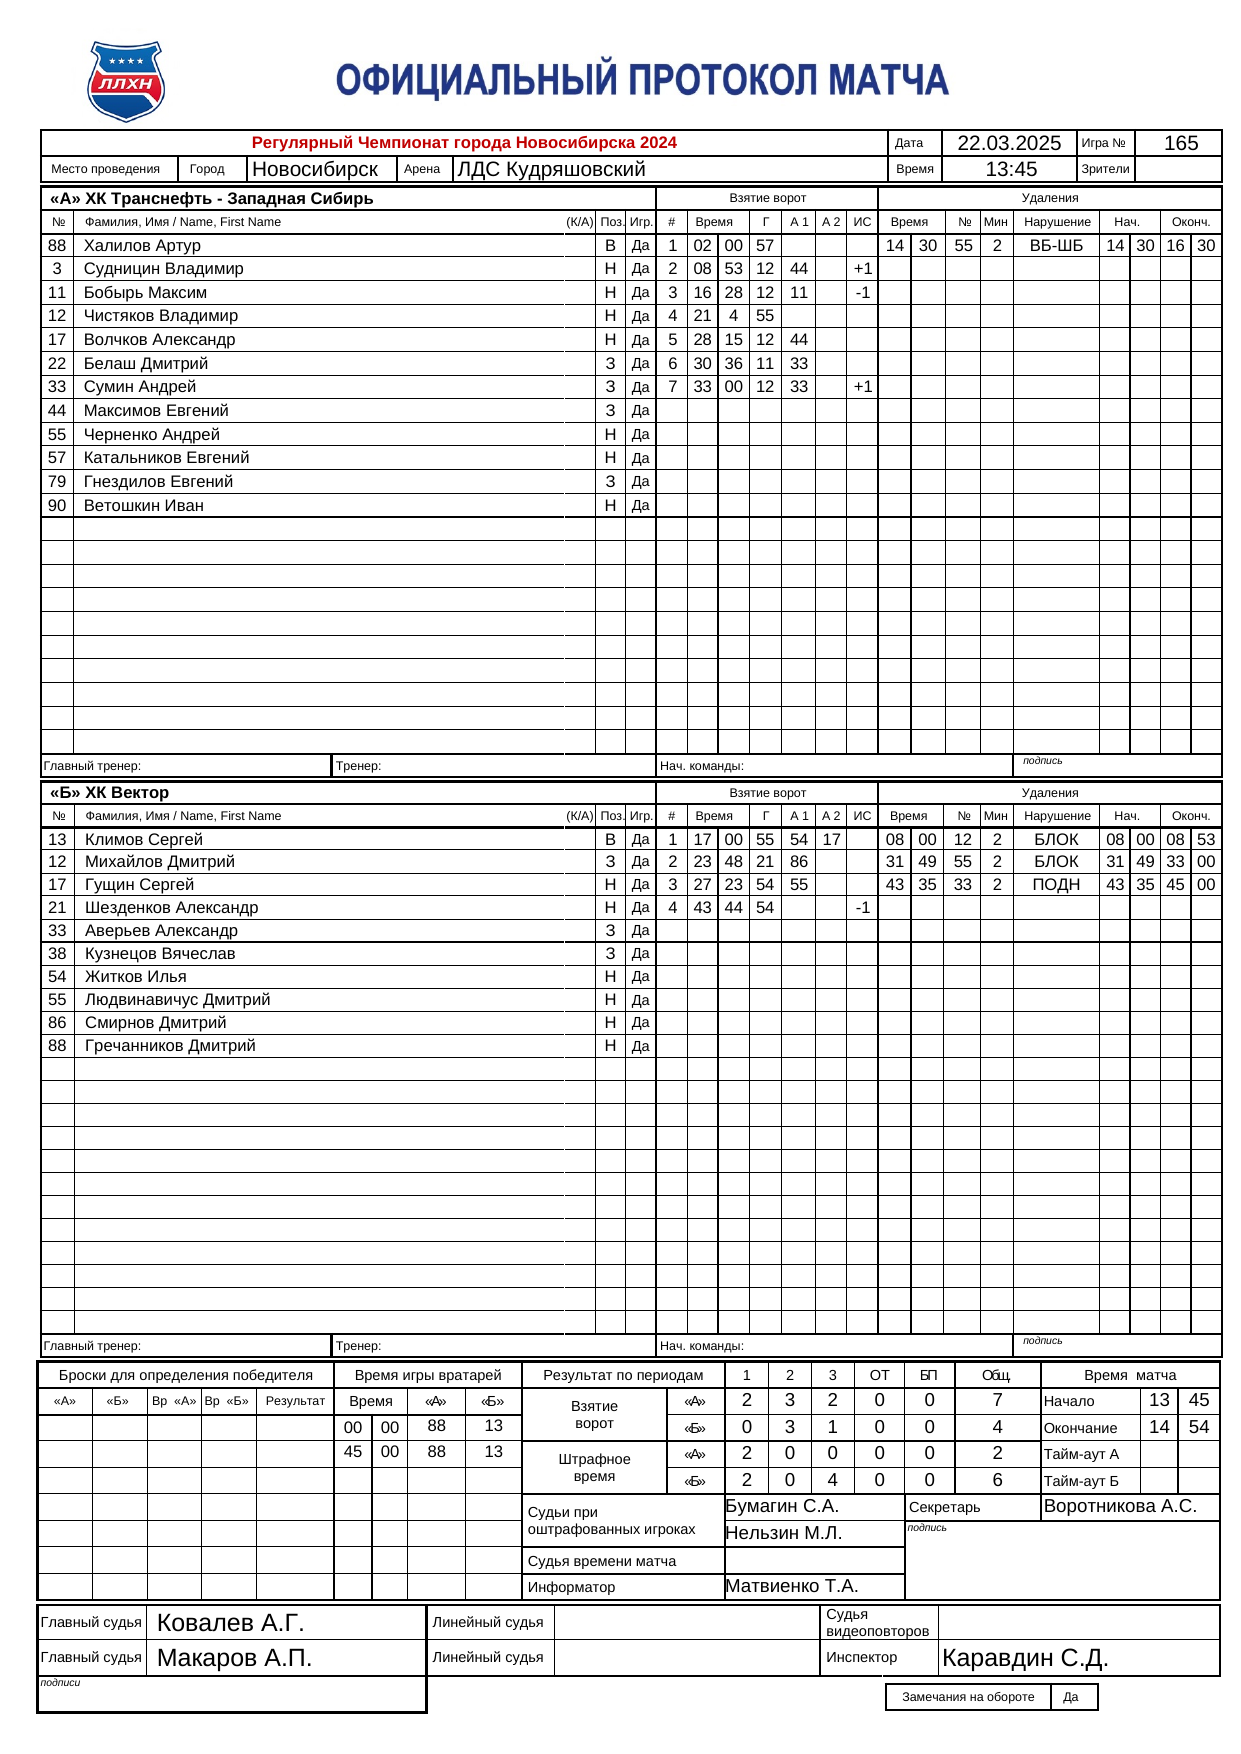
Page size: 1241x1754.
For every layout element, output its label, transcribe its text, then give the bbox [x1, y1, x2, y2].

table_cell [816, 1173, 846, 1195]
table_cell [626, 1219, 655, 1241]
table_cell [1192, 989, 1221, 1011]
table_cell [879, 1173, 910, 1195]
table_cell [1131, 896, 1160, 918]
table_cell [719, 399, 749, 422]
table_cell [202, 1468, 256, 1493]
table_cell [688, 1219, 717, 1241]
table_cell [912, 1081, 943, 1103]
table_cell [1161, 1196, 1190, 1218]
table_cell [847, 1311, 877, 1333]
table_cell [981, 1150, 1013, 1172]
table_cell [946, 352, 980, 374]
table_cell [816, 989, 846, 1011]
table_cell [202, 1574, 256, 1599]
table_cell [816, 588, 846, 611]
table_cell [657, 1265, 687, 1287]
picture [5, 28, 1179, 129]
table_cell [657, 1058, 687, 1079]
table_cell [719, 541, 749, 564]
table_cell [912, 920, 943, 941]
table_cell [1100, 281, 1129, 303]
table_cell [719, 612, 749, 634]
table_cell Гнездилов Евгений [74, 470, 564, 493]
table_cell [626, 1311, 655, 1333]
table_cell Место проведения [42, 157, 177, 181]
table_cell [39, 1468, 92, 1493]
table_cell [596, 1219, 625, 1241]
table_cell +1 [847, 376, 877, 398]
table_cell [1100, 352, 1129, 374]
table_cell [847, 423, 877, 445]
table_cell [750, 707, 781, 729]
table_cell [408, 1494, 465, 1520]
table_cell [1192, 1104, 1221, 1126]
table_cell [879, 730, 910, 753]
table_cell [879, 470, 910, 493]
table_cell [626, 1081, 655, 1103]
table_cell Нач. команды: [657, 1335, 1012, 1356]
table_cell [847, 399, 877, 422]
table_cell Да [626, 829, 655, 849]
table_cell [782, 235, 815, 256]
table_cell 86 [42, 1012, 74, 1033]
table_cell [42, 1311, 74, 1333]
table_cell [466, 1494, 521, 1520]
table_cell [42, 612, 73, 634]
table_cell [1192, 328, 1221, 351]
table_cell [879, 1242, 910, 1264]
table_cell [981, 966, 1013, 987]
table_cell [719, 494, 749, 516]
table_cell Новосибирск [248, 157, 396, 181]
table_cell З [596, 850, 625, 872]
table_cell Нарушение [1014, 805, 1099, 826]
table_cell Да [626, 874, 655, 895]
table_cell [912, 966, 943, 987]
table_cell [719, 565, 749, 587]
table_cell [847, 850, 877, 872]
table_cell [816, 636, 846, 658]
table_cell [1100, 1081, 1129, 1103]
table_cell [1131, 352, 1160, 374]
table_cell 28 [688, 328, 717, 351]
table_cell [782, 966, 815, 987]
table_cell [657, 1012, 687, 1033]
table_cell [879, 494, 910, 516]
table_cell [944, 1081, 980, 1103]
table_cell [657, 659, 687, 682]
table_cell [688, 446, 717, 469]
table_cell 38 [42, 943, 74, 964]
table_cell Время [879, 211, 945, 233]
table_cell [1099, 1682, 1220, 1711]
table_cell Время [335, 1389, 407, 1413]
table_cell ЛДС Кудряшовский [454, 157, 887, 181]
table_cell Нач. [1100, 211, 1160, 233]
table_cell Волчков Александр [74, 328, 564, 351]
table_cell [912, 1150, 943, 1172]
table_cell [565, 943, 595, 964]
table_cell [335, 1521, 371, 1546]
table_cell 2 [956, 1442, 1040, 1467]
table_cell [912, 494, 945, 516]
table_cell [42, 1058, 74, 1079]
table_cell [944, 1196, 980, 1218]
table_cell [1100, 659, 1129, 682]
table_cell [816, 399, 846, 422]
table_cell [1161, 920, 1190, 941]
table_cell А 1 [782, 211, 815, 233]
table_cell [981, 1196, 1013, 1218]
table_cell 15 [719, 328, 749, 351]
table_cell [688, 494, 717, 516]
table_cell [1192, 1081, 1221, 1103]
table_cell [1131, 659, 1160, 682]
table_cell [782, 446, 815, 469]
table_cell [688, 565, 717, 587]
table_cell [565, 612, 595, 634]
table_cell [847, 1035, 877, 1057]
table_cell [1131, 1012, 1160, 1033]
table_cell [946, 565, 980, 587]
table_cell Вр «Б» [202, 1389, 256, 1413]
table_cell [596, 1196, 625, 1218]
table_cell [565, 1173, 595, 1195]
table_cell 4 [657, 896, 687, 918]
table_cell [42, 1173, 74, 1195]
table_cell [373, 1574, 407, 1599]
table_cell [596, 707, 625, 729]
table_cell [257, 1574, 333, 1599]
table_cell [879, 1196, 910, 1218]
table_cell [565, 257, 595, 280]
table_cell [750, 1196, 781, 1218]
table_cell [981, 1104, 1013, 1126]
table_cell [816, 896, 846, 918]
table_cell Аверьев Александр [75, 920, 564, 941]
table_cell [565, 423, 595, 445]
table_cell [42, 707, 73, 729]
table_cell [879, 1219, 910, 1241]
table_cell 88 [42, 1035, 74, 1057]
table_cell Шезденков Александр [75, 896, 564, 918]
table_cell [657, 1242, 687, 1264]
table_cell [750, 470, 781, 493]
table_cell [1100, 446, 1129, 469]
table_cell Да [626, 352, 655, 374]
table_cell [816, 328, 846, 351]
table_cell [946, 707, 980, 729]
table_cell Нач. команды: [657, 755, 1012, 776]
table_cell [657, 1311, 687, 1333]
table_cell [75, 1127, 564, 1149]
table_cell [816, 1219, 846, 1241]
table_cell [719, 1242, 749, 1264]
table_cell [816, 494, 846, 516]
table_cell [1192, 541, 1221, 564]
table_cell [148, 1521, 201, 1546]
table_cell [981, 1311, 1013, 1333]
table_cell [782, 305, 815, 327]
table_cell [39, 1574, 92, 1599]
table_cell [1131, 328, 1160, 351]
table_cell [257, 1441, 333, 1467]
table_cell 48 [719, 850, 749, 872]
table_cell Н [596, 257, 625, 280]
table_cell [42, 1288, 74, 1310]
table_header «А» ХК Транснефть - Западная Сибирь [42, 188, 655, 209]
table_cell +1 [847, 257, 877, 280]
table_cell [408, 1547, 465, 1573]
table_cell [782, 470, 815, 493]
table_cell 3 [769, 1389, 811, 1413]
table_cell [1014, 305, 1099, 327]
table_cell [555, 1640, 819, 1675]
table_cell 14 [1141, 1415, 1177, 1440]
table_cell [42, 541, 73, 564]
table_cell [750, 423, 781, 445]
table_cell [750, 730, 781, 753]
table_cell 4 [956, 1415, 1040, 1440]
table_cell [1192, 966, 1221, 987]
table_cell 12 [42, 850, 74, 872]
table_cell [1131, 1288, 1160, 1310]
table_cell 12 [750, 328, 781, 351]
table_cell Н [596, 494, 625, 516]
table_cell Нач. [1100, 805, 1160, 826]
table_cell [565, 1311, 595, 1333]
table_cell Смирнов Дмитрий [75, 1012, 564, 1033]
table_cell 54 [42, 966, 74, 987]
table_cell ВБ-ШБ [1014, 235, 1099, 256]
table_cell [373, 1547, 407, 1573]
table_header 165 [1136, 131, 1221, 155]
table_cell [74, 659, 564, 682]
table_cell [847, 943, 877, 964]
table_cell [1014, 470, 1099, 493]
table_cell [981, 281, 1013, 303]
table_cell 55 [946, 235, 980, 256]
table_cell Гущин Сергей [75, 874, 564, 895]
table_cell [596, 636, 625, 658]
table_cell 5 [657, 328, 687, 351]
table_cell 0 [855, 1389, 904, 1413]
table_cell [1014, 1081, 1099, 1103]
table_cell [719, 1104, 749, 1126]
table_cell [1014, 588, 1099, 611]
table_cell [782, 1150, 815, 1172]
table_cell [816, 659, 846, 682]
table_cell [596, 1311, 625, 1333]
table_cell [1014, 920, 1099, 941]
table_cell [879, 1127, 910, 1149]
table_cell [1100, 541, 1129, 564]
table_cell [1192, 470, 1221, 493]
table_cell Линейный судья [428, 1640, 554, 1675]
table_header Результат по периодам [523, 1363, 724, 1387]
table_cell [782, 659, 815, 682]
table_cell [1131, 1196, 1160, 1218]
table_cell [657, 612, 687, 634]
table_cell [847, 829, 877, 849]
table_cell [879, 541, 910, 564]
table_cell [944, 920, 980, 941]
table_cell [1100, 1265, 1129, 1287]
table_cell [1192, 1311, 1221, 1333]
table_cell [946, 446, 980, 469]
table_cell [719, 707, 749, 729]
table_cell [688, 730, 717, 753]
table_cell [816, 423, 846, 445]
table_cell [657, 1081, 687, 1103]
table_cell 12 [42, 305, 73, 327]
table_cell [912, 376, 945, 398]
table_cell 4 [812, 1468, 854, 1493]
table_cell 02 [688, 235, 717, 256]
table_cell Житков Илья [75, 966, 564, 987]
table_cell [816, 446, 846, 469]
table_cell [148, 1494, 201, 1520]
table_cell [1161, 896, 1190, 918]
table_cell [1014, 659, 1099, 682]
table_cell 33 [42, 376, 73, 398]
table_cell [75, 1311, 564, 1333]
table_cell [946, 328, 980, 351]
table_cell [1192, 943, 1221, 964]
table_cell [1131, 446, 1160, 469]
table_cell [944, 943, 980, 964]
table_cell [719, 1012, 749, 1033]
table_cell [1192, 257, 1221, 280]
table_cell [719, 636, 749, 658]
table_cell 88 [408, 1441, 465, 1467]
table_cell [847, 1081, 877, 1103]
table_cell [1161, 1242, 1190, 1264]
table_cell [782, 896, 815, 918]
table_cell [719, 683, 749, 706]
table_cell Людвинавичус Дмитрий [75, 989, 564, 1011]
table_cell Н [596, 423, 625, 445]
table_cell Г [750, 211, 781, 233]
table_cell 33 [782, 352, 815, 374]
table_cell [1100, 328, 1129, 351]
table_cell 13:45 [943, 157, 1076, 181]
table_cell [750, 659, 781, 682]
table_cell [565, 376, 595, 398]
table_cell [596, 1242, 625, 1264]
table_cell [335, 1574, 371, 1599]
table_cell [1192, 352, 1221, 374]
table_cell [1161, 1219, 1190, 1241]
table_cell [912, 989, 943, 1011]
table_cell [1131, 1173, 1160, 1195]
table_cell [879, 446, 910, 469]
table_cell [750, 989, 781, 1011]
table_cell Да [626, 943, 655, 964]
table_cell [750, 1104, 781, 1126]
table_cell [879, 281, 910, 303]
table_cell [816, 235, 846, 256]
table_cell 35 [912, 874, 943, 895]
table_cell 2 [726, 1389, 768, 1413]
table_cell Тренер: [333, 1335, 655, 1356]
table_cell 0 [726, 1415, 768, 1440]
table_cell [148, 1547, 201, 1573]
table_cell [1131, 707, 1160, 729]
table_cell [257, 1494, 333, 1520]
table_cell [1100, 1196, 1129, 1218]
table_cell [1161, 518, 1190, 540]
table_cell [565, 896, 595, 918]
table_cell [879, 683, 910, 706]
table_cell [75, 1288, 564, 1310]
table_cell [944, 1058, 980, 1079]
table_cell [1161, 305, 1190, 327]
table_cell [944, 1242, 980, 1264]
table_cell ПОДН [1014, 874, 1099, 895]
table_cell [719, 1081, 749, 1103]
table_cell [657, 494, 687, 516]
table_cell [847, 1242, 877, 1264]
table_cell [816, 1081, 846, 1103]
table_cell [981, 943, 1013, 964]
table_cell [1131, 943, 1160, 964]
table_cell [257, 1547, 333, 1573]
table_cell [847, 1265, 877, 1287]
table_cell Да [626, 494, 655, 516]
table_cell Ветошкин Иван [74, 494, 564, 516]
table_cell [847, 305, 877, 327]
table_cell [657, 470, 687, 493]
table_cell [657, 1127, 687, 1149]
table_cell 79 [42, 470, 73, 493]
table_cell [657, 423, 687, 445]
table_cell [657, 1219, 687, 1241]
table_cell [816, 1127, 846, 1149]
table_cell [981, 1219, 1013, 1241]
table_cell [1161, 612, 1190, 634]
table_cell [782, 565, 815, 587]
table_cell Арена [398, 157, 452, 181]
table_cell [912, 565, 945, 587]
table_cell [1131, 1081, 1160, 1103]
table_cell [946, 659, 980, 682]
table_cell 6 [657, 352, 687, 374]
table_cell [565, 1104, 595, 1126]
table_cell 17 [816, 829, 846, 849]
table_cell Да [626, 423, 655, 445]
table_cell [75, 1150, 564, 1172]
table_cell [719, 1173, 749, 1195]
table_cell [565, 707, 595, 729]
table_header БП [905, 1363, 954, 1387]
table_cell [847, 1219, 877, 1241]
table_cell [1014, 730, 1099, 753]
table_cell [944, 1150, 980, 1172]
table_cell [565, 1242, 595, 1264]
table_cell [1131, 281, 1160, 303]
table_cell 13 [466, 1441, 521, 1467]
table_cell [1131, 1242, 1160, 1264]
table_cell [1131, 1150, 1160, 1172]
table_cell 08 [1100, 829, 1129, 849]
table_cell Зрители [1078, 157, 1134, 181]
table_cell [42, 1242, 74, 1264]
table_cell [782, 1173, 815, 1195]
table_cell [596, 541, 625, 564]
table_cell [981, 683, 1013, 706]
table_cell [688, 1242, 717, 1264]
table_cell [981, 518, 1013, 540]
table_cell [626, 1265, 655, 1287]
table_cell [565, 1288, 595, 1310]
table_cell [816, 305, 846, 327]
table_cell «Б» [668, 1468, 724, 1493]
table_cell 11 [750, 352, 781, 374]
table_cell [626, 1242, 655, 1264]
table_cell Взятие ворот [523, 1389, 666, 1440]
table_cell [1192, 1219, 1221, 1241]
table_cell 6 [956, 1468, 1040, 1493]
table_cell [719, 730, 749, 753]
table_cell 14 [879, 235, 910, 256]
table_cell [816, 920, 846, 941]
table_cell [148, 1468, 201, 1493]
table_cell Да [626, 376, 655, 398]
table_cell [981, 446, 1013, 469]
table_cell 23 [688, 850, 717, 872]
table_cell [847, 612, 877, 634]
table_cell [596, 1127, 625, 1149]
table_cell [1014, 352, 1099, 374]
table_cell [626, 612, 655, 634]
table_cell [1131, 1035, 1160, 1057]
table_cell [335, 1494, 371, 1520]
table_cell [565, 1219, 595, 1241]
table_cell [688, 423, 717, 445]
table_header Игра № [1078, 131, 1134, 155]
table_cell Да [626, 305, 655, 327]
table_cell [626, 659, 655, 682]
table_cell [93, 1441, 147, 1467]
table_cell [981, 1081, 1013, 1103]
table_cell [626, 730, 655, 753]
table_cell [75, 1081, 564, 1103]
table_cell [1014, 943, 1099, 964]
table_cell [912, 730, 945, 753]
table_cell [981, 257, 1013, 280]
table_cell [93, 1574, 147, 1599]
table_cell [912, 1196, 943, 1218]
table_cell [912, 518, 945, 540]
table_cell [555, 1606, 819, 1639]
table_cell [1131, 1104, 1160, 1126]
table_cell 3 [769, 1415, 811, 1440]
table_cell [816, 1012, 846, 1033]
table_cell [565, 1081, 595, 1103]
table_cell 88 [42, 235, 73, 256]
table_cell [688, 943, 717, 964]
table_cell [565, 235, 595, 256]
table_cell [626, 565, 655, 587]
table_cell 35 [1131, 874, 1160, 895]
table_cell [782, 423, 815, 445]
table_cell [879, 1081, 910, 1103]
table_cell [1131, 399, 1160, 422]
table_cell [1014, 989, 1099, 1011]
table_cell Черненко Андрей [74, 423, 564, 445]
table_cell [565, 328, 595, 351]
table_cell Гречанников Дмитрий [75, 1035, 564, 1057]
table_cell [719, 1311, 749, 1333]
table_cell [912, 257, 945, 280]
table_cell [750, 1265, 781, 1287]
table_cell [750, 1150, 781, 1172]
table_cell [1131, 305, 1160, 327]
table_cell (К/А) [565, 805, 595, 826]
table_header 1 [726, 1363, 768, 1387]
table_cell № [42, 805, 74, 826]
table_header Время матча [1042, 1363, 1219, 1387]
table_cell [1100, 565, 1129, 587]
table_cell 00 [1192, 850, 1221, 872]
table_cell [565, 659, 595, 682]
table_cell 0 [769, 1468, 811, 1493]
table_cell [148, 1416, 201, 1440]
table_cell [1161, 281, 1190, 303]
table_cell [782, 1242, 815, 1264]
table_cell [879, 1012, 910, 1033]
table_cell Г [750, 805, 781, 826]
table_cell 08 [688, 257, 717, 280]
table_cell [946, 612, 980, 634]
table_cell [1192, 1127, 1221, 1149]
table_cell [750, 966, 781, 987]
table_cell [688, 1035, 717, 1057]
table_cell [1192, 376, 1221, 398]
table_cell № [944, 805, 980, 826]
table_cell [879, 896, 910, 918]
table_cell 27 [688, 874, 717, 895]
table_cell [981, 541, 1013, 564]
table_cell [944, 896, 980, 918]
table_cell Судья времени матча [523, 1548, 724, 1573]
table_cell [596, 683, 625, 706]
table_cell [782, 1288, 815, 1310]
table_cell [782, 943, 815, 964]
table_cell Максимов Евгений [74, 399, 564, 422]
table_cell [847, 966, 877, 987]
table_header Время игры вратарей [335, 1363, 521, 1387]
table_cell [565, 399, 595, 422]
table_cell 0 [905, 1415, 954, 1440]
table_cell [565, 565, 595, 587]
table_header Дата [889, 131, 941, 155]
table_cell 0 [769, 1442, 811, 1467]
table_cell Время [688, 211, 749, 233]
table_cell [816, 1242, 846, 1264]
table_cell [688, 1265, 717, 1287]
table_cell [1192, 683, 1221, 706]
table_cell Халилов Артур [74, 235, 564, 256]
table_cell [565, 518, 595, 540]
table_cell [816, 470, 846, 493]
table_cell [1014, 1265, 1099, 1287]
table_cell [816, 1104, 846, 1126]
table_cell Окончание [1042, 1415, 1140, 1440]
table_cell [847, 874, 877, 895]
table_cell [1131, 1127, 1160, 1149]
table_cell [93, 1521, 147, 1546]
table_cell [946, 636, 980, 658]
table_cell [912, 588, 945, 611]
table_cell [596, 730, 625, 753]
table_cell Н [596, 874, 625, 895]
table_cell 00 [719, 829, 749, 849]
table_cell «А» [408, 1389, 465, 1413]
table_cell [879, 1035, 910, 1057]
table_cell Н [596, 966, 625, 987]
table_cell [750, 1311, 781, 1333]
table_cell Да [626, 966, 655, 987]
table_cell 0 [855, 1468, 904, 1493]
table_cell [657, 966, 687, 987]
table_cell 00 [719, 376, 749, 398]
table_cell 30 [1192, 235, 1221, 256]
table_cell [408, 1468, 465, 1493]
table_cell [688, 518, 717, 540]
table_cell [1192, 494, 1221, 516]
table_cell [847, 1196, 877, 1218]
table_cell [1014, 1127, 1099, 1149]
table_cell [1014, 636, 1099, 658]
table_cell [879, 376, 910, 398]
table_cell Время [889, 157, 941, 181]
table_cell «Б» [668, 1415, 724, 1440]
table_cell [373, 1468, 407, 1493]
table_cell Да [626, 989, 655, 1011]
table_cell [1014, 683, 1099, 706]
table_cell Н [596, 896, 625, 918]
table_header 3 [812, 1363, 854, 1387]
table_cell [1161, 1081, 1190, 1103]
table_cell 57 [42, 446, 73, 469]
table_cell Оконч. [1161, 211, 1221, 233]
table_cell [39, 1441, 92, 1467]
table_cell [1192, 281, 1221, 303]
table_cell [782, 730, 815, 753]
table_cell [816, 518, 846, 540]
table_cell Игр. [626, 805, 655, 826]
table_cell 1 [812, 1415, 854, 1440]
table_cell [912, 943, 943, 964]
table_cell 90 [42, 494, 73, 516]
table_cell [1192, 399, 1221, 422]
table_cell [879, 636, 910, 658]
table_cell 17 [42, 874, 74, 895]
table_cell Н [596, 989, 625, 1011]
table_cell 36 [719, 352, 749, 374]
table_cell [944, 1219, 980, 1241]
table_cell [912, 305, 945, 327]
table_cell Да [626, 920, 655, 941]
table_cell [1100, 1219, 1129, 1241]
table_cell 30 [912, 235, 945, 256]
table_cell подписи [39, 1677, 425, 1711]
table_cell [1100, 1127, 1129, 1149]
table_cell [847, 659, 877, 682]
table_cell [1161, 328, 1190, 351]
table_cell 13 [1141, 1389, 1177, 1413]
table_cell Начало [1042, 1389, 1140, 1413]
table_cell Михайлов Дмитрий [75, 850, 564, 872]
table_cell З [596, 399, 625, 422]
table_cell [1192, 1173, 1221, 1195]
table_cell [688, 1127, 717, 1149]
table_cell [847, 494, 877, 516]
table_cell [1100, 470, 1129, 493]
table_cell 12 [750, 281, 781, 303]
table_cell [1014, 541, 1099, 564]
table_cell [93, 1468, 147, 1493]
table_cell Тренер: [333, 755, 655, 776]
table_cell [1014, 1012, 1099, 1033]
table_cell 2 [981, 235, 1013, 256]
table_cell Линейный судья [428, 1606, 554, 1639]
table_cell [688, 989, 717, 1011]
table_cell [688, 683, 717, 706]
table_cell [879, 1288, 910, 1310]
table_cell [148, 1574, 201, 1599]
table_cell Матвиенко Т.А. [726, 1575, 904, 1599]
table_cell [42, 1104, 74, 1126]
table_cell [42, 1127, 74, 1149]
table_cell Мин [981, 211, 1013, 233]
table_header Да [1052, 1685, 1097, 1709]
table_cell [75, 1058, 564, 1079]
table_cell З [596, 920, 625, 941]
table_cell [912, 423, 945, 445]
table_cell [657, 446, 687, 469]
table_cell 17 [42, 328, 73, 351]
table_cell [596, 518, 625, 540]
table_cell Да [626, 399, 655, 422]
table_cell Да [626, 235, 655, 256]
table_cell [1014, 1219, 1099, 1241]
table_cell [981, 588, 1013, 611]
table_cell [847, 730, 877, 753]
table_cell [1014, 446, 1099, 469]
table_cell 43 [1100, 874, 1129, 895]
table_cell [1192, 1012, 1221, 1033]
table_cell [626, 1196, 655, 1218]
table_cell [981, 730, 1013, 753]
table_cell Главный судья [39, 1640, 146, 1675]
table_cell [93, 1416, 147, 1440]
table_cell Н [596, 446, 625, 469]
table_cell Главный тренер: [42, 1335, 330, 1356]
table_cell [1014, 1150, 1099, 1172]
table_cell 12 [750, 376, 781, 398]
table_cell [1014, 1288, 1099, 1310]
table_cell [1100, 376, 1129, 398]
table_header Удаления [879, 188, 1221, 209]
table_cell Да [626, 446, 655, 469]
table_cell 2 [981, 829, 1013, 849]
table_cell [626, 518, 655, 540]
table_cell [657, 588, 687, 611]
table_cell [750, 1219, 781, 1241]
table_cell [816, 281, 846, 303]
table_cell [657, 565, 687, 587]
table_cell [782, 920, 815, 941]
table_cell [981, 636, 1013, 658]
table_cell [75, 1242, 564, 1264]
table_cell [466, 1547, 521, 1573]
table_cell [335, 1468, 371, 1493]
table_cell [816, 1150, 846, 1172]
table_cell [42, 1150, 74, 1172]
table_cell 1 [657, 829, 687, 849]
table_cell [626, 1288, 655, 1310]
table_cell [657, 1173, 687, 1195]
table_cell «Б » [466, 1389, 521, 1413]
table_cell [626, 1127, 655, 1149]
table_cell З [596, 470, 625, 493]
table_cell 21 [42, 896, 74, 918]
table_cell 13 [42, 829, 74, 849]
table_cell [879, 257, 910, 280]
table_cell [1100, 989, 1129, 1011]
table_cell 21 [750, 850, 781, 872]
table_cell [816, 966, 846, 987]
table_cell [816, 1035, 846, 1057]
table_cell [750, 565, 781, 587]
table_cell [1100, 1288, 1129, 1310]
table_cell 30 [688, 352, 717, 374]
table_cell Нарушение [1014, 211, 1099, 233]
table_cell [626, 1104, 655, 1126]
table_cell [981, 1127, 1013, 1149]
table_cell ИС [847, 211, 877, 233]
table_cell [946, 730, 980, 753]
table_cell [75, 1196, 564, 1218]
table_cell [42, 1219, 74, 1241]
table_cell [816, 730, 846, 753]
table_cell Тайм-аут А [1042, 1441, 1140, 1467]
table_cell [782, 1081, 815, 1103]
table_cell Фамилия, Имя / Name, First Name [74, 211, 565, 233]
table_cell 7 [956, 1389, 1040, 1413]
table_cell [1131, 588, 1160, 611]
table_cell А 1 [782, 805, 815, 826]
table_cell [1192, 730, 1221, 753]
table_cell [148, 1441, 201, 1467]
table_cell [719, 423, 749, 445]
table_cell [1014, 257, 1099, 280]
table_cell [1100, 257, 1129, 280]
table_cell [879, 565, 910, 587]
table_cell [596, 659, 625, 682]
table_cell [1161, 1265, 1190, 1287]
table_cell Макаров А.П. [147, 1640, 425, 1675]
table_cell Н [596, 1035, 625, 1057]
table_cell [408, 1521, 465, 1546]
table_cell [981, 1265, 1013, 1287]
table_cell 44 [782, 328, 815, 351]
table_cell [1161, 1012, 1190, 1033]
table_cell 45 [1161, 874, 1190, 895]
table_cell [981, 1035, 1013, 1057]
table_cell 49 [912, 850, 943, 872]
table_cell [688, 1150, 717, 1172]
table_cell [816, 683, 846, 706]
table_cell 2 [981, 874, 1013, 895]
table_cell «А» [39, 1389, 92, 1413]
table_cell 55 [42, 423, 73, 445]
table_cell [879, 1265, 910, 1287]
table_cell Кузнецов Вячеслав [75, 943, 564, 964]
table_cell [565, 1035, 595, 1057]
table_cell [946, 305, 980, 327]
table_cell Да [626, 896, 655, 918]
table_cell [39, 1416, 92, 1440]
table_cell [1014, 1058, 1099, 1079]
table_cell [912, 281, 945, 303]
table_cell 55 [750, 829, 781, 849]
table_cell [42, 683, 73, 706]
table_cell (К/А) [565, 211, 595, 233]
table_cell [657, 541, 687, 564]
table_cell «А» [668, 1442, 724, 1467]
table_cell [726, 1548, 904, 1573]
table_cell 45 [1179, 1389, 1219, 1413]
table_cell 00 [373, 1441, 407, 1467]
table_cell [750, 399, 781, 422]
table_cell [1014, 518, 1099, 540]
table_cell [847, 989, 877, 1011]
table_cell [626, 707, 655, 729]
table_cell 55 [750, 305, 781, 327]
table_cell [565, 1196, 595, 1218]
table_cell 33 [42, 920, 74, 941]
table_cell [782, 518, 815, 540]
table_cell [565, 966, 595, 987]
table_cell Нельзин М.Л. [726, 1521, 904, 1546]
table_cell [879, 352, 910, 374]
table_header Регулярный Чемпионат города Новосибирска 2024 [42, 131, 887, 155]
table_cell [42, 730, 73, 753]
table_cell [782, 1012, 815, 1033]
table_cell [1131, 1311, 1160, 1333]
table_cell 11 [42, 281, 73, 303]
table_cell [1100, 588, 1129, 611]
table_cell [750, 943, 781, 964]
table_cell 2 [657, 257, 687, 280]
table_cell [1100, 943, 1129, 964]
table_cell [912, 683, 945, 706]
table_cell [981, 328, 1013, 351]
table_cell Бумагин С.А. [726, 1495, 904, 1520]
table_cell [626, 588, 655, 611]
table_cell [1014, 896, 1099, 918]
table_cell [944, 989, 980, 1011]
table_cell [657, 707, 687, 729]
table_cell [981, 896, 1013, 918]
table_cell [565, 636, 595, 658]
table_cell [1161, 470, 1190, 493]
table_cell [879, 659, 910, 682]
table_cell 45 [335, 1441, 371, 1467]
table_cell [944, 1311, 980, 1333]
table_cell 00 [912, 829, 943, 849]
table_cell № [42, 211, 73, 233]
table_cell [1014, 494, 1099, 516]
table_cell [816, 352, 846, 374]
table_cell 14 [1100, 235, 1129, 256]
table_cell [1100, 896, 1129, 918]
table_cell 33 [944, 874, 980, 895]
table_cell [782, 683, 815, 706]
table_cell [879, 305, 910, 327]
table_cell [1131, 376, 1160, 398]
table_cell А 2 [816, 805, 846, 826]
table_cell [688, 636, 717, 658]
table_cell [42, 1265, 74, 1287]
table_cell [688, 920, 717, 941]
table_cell 16 [1161, 235, 1190, 256]
table_cell БЛОК [1014, 850, 1099, 872]
table_cell [782, 612, 815, 634]
table_cell [657, 399, 687, 422]
table_cell [879, 943, 910, 964]
table_cell [1131, 470, 1160, 493]
table_cell [750, 920, 781, 941]
table_cell [657, 1288, 687, 1310]
table_cell [1100, 518, 1129, 540]
table_cell # [657, 211, 687, 233]
table_cell В [596, 235, 625, 256]
table_cell [688, 470, 717, 493]
table_cell [912, 446, 945, 469]
table_cell [912, 1242, 943, 1264]
table_cell [912, 896, 943, 918]
table_cell 12 [750, 257, 781, 280]
table_cell [879, 1058, 910, 1079]
table_cell [782, 399, 815, 422]
table_cell Секретарь [906, 1495, 1040, 1520]
table_cell [944, 1173, 980, 1195]
table_cell [719, 470, 749, 493]
table_cell [373, 1521, 407, 1546]
table_cell Воротникова А.С. [1042, 1495, 1219, 1520]
table_cell [719, 1150, 749, 1172]
table_cell [912, 1265, 943, 1287]
table_cell [1131, 966, 1160, 987]
table_cell Оконч. [1161, 805, 1221, 826]
table_cell [1141, 1441, 1177, 1467]
table_cell [565, 1058, 595, 1079]
table_cell [1014, 423, 1099, 445]
table_cell [74, 612, 564, 634]
table_cell [1161, 1127, 1190, 1149]
table_cell [74, 588, 564, 611]
table_cell [408, 1574, 465, 1599]
table_cell [1100, 1242, 1129, 1264]
table_cell [202, 1547, 256, 1573]
table_cell 44 [42, 399, 73, 422]
table_cell [944, 1288, 980, 1310]
table_cell подпись [1014, 1335, 1221, 1356]
table_cell [782, 1196, 815, 1218]
table_cell [981, 305, 1013, 327]
table_cell [1100, 612, 1129, 634]
table_cell [74, 565, 564, 587]
table_cell [39, 1494, 92, 1520]
table_cell [1014, 328, 1099, 351]
table_cell 17 [688, 829, 717, 849]
table_cell [1161, 588, 1190, 611]
table_cell [1100, 494, 1129, 516]
table_cell [257, 1416, 333, 1440]
table_cell [428, 1677, 882, 1711]
table_cell [565, 446, 595, 469]
table_cell [596, 1288, 625, 1310]
table_cell # [657, 805, 687, 826]
table_cell [1161, 399, 1190, 422]
table_cell [565, 305, 595, 327]
table_cell 44 [782, 257, 815, 280]
table_cell [75, 1219, 564, 1241]
table_cell Климов Сергей [75, 829, 564, 849]
table_cell [816, 943, 846, 964]
table_cell [816, 1311, 846, 1333]
table_cell [912, 1127, 943, 1149]
table_cell [1100, 1035, 1129, 1057]
table_cell [981, 659, 1013, 682]
table_cell 3 [42, 257, 73, 280]
table_cell Время [879, 805, 943, 826]
table_cell 2 [981, 850, 1013, 872]
table_cell [946, 281, 980, 303]
table_cell [565, 874, 595, 895]
table_cell 0 [905, 1468, 954, 1493]
table_cell [912, 1012, 943, 1033]
table_cell [565, 352, 595, 374]
table_cell [912, 1104, 943, 1126]
table_cell [1161, 446, 1190, 469]
table_cell [847, 541, 877, 564]
table_cell [946, 376, 980, 398]
table_cell [1192, 612, 1221, 634]
table_cell [981, 920, 1013, 941]
table_cell 55 [782, 874, 815, 895]
table_cell [257, 1521, 333, 1546]
table_cell [847, 470, 877, 493]
table_cell [816, 1265, 846, 1287]
table_cell 00 [719, 235, 749, 256]
table_cell [879, 966, 910, 987]
table_cell [1100, 1311, 1129, 1333]
table_cell [75, 1173, 564, 1195]
table_cell [74, 730, 564, 753]
table_cell 54 [750, 874, 781, 895]
table_cell [1192, 518, 1221, 540]
table_cell Игр. [626, 211, 655, 233]
table_cell ИС [847, 805, 877, 826]
table_cell [626, 636, 655, 658]
table_cell [1014, 1242, 1099, 1264]
table_cell [1161, 636, 1190, 658]
table_cell [912, 328, 945, 351]
table_cell [688, 1196, 717, 1218]
table_cell [912, 636, 945, 658]
table_cell № [946, 211, 980, 233]
table_header Броски для определения победителя [39, 1363, 333, 1387]
table_cell [912, 1288, 943, 1310]
table_cell А 2 [816, 211, 846, 233]
table_cell В [596, 829, 625, 849]
table_header 22.03.2025 [943, 131, 1076, 155]
table_cell [912, 707, 945, 729]
table_cell [719, 588, 749, 611]
table_cell [1161, 966, 1190, 987]
table_cell [782, 1104, 815, 1126]
table_cell [626, 1058, 655, 1079]
table_cell [981, 1288, 1013, 1310]
table_cell 2 [726, 1442, 768, 1467]
table_cell [981, 423, 1013, 445]
table_cell [847, 1058, 877, 1079]
table_cell [750, 518, 781, 540]
table_cell [847, 920, 877, 941]
table_cell Да [626, 328, 655, 351]
table_cell Вр «А» [148, 1389, 201, 1413]
table_cell [1131, 989, 1160, 1011]
table_cell [1014, 612, 1099, 634]
table_cell [1100, 683, 1129, 706]
table_cell 43 [879, 874, 910, 895]
table_cell [74, 683, 564, 706]
table_cell [688, 1012, 717, 1033]
table_cell [719, 1035, 749, 1057]
table_cell 22 [42, 352, 73, 374]
table_cell [912, 1219, 943, 1241]
table_cell [688, 1288, 717, 1310]
table_cell [981, 1242, 1013, 1264]
table_cell [816, 1058, 846, 1079]
table_cell 08 [879, 829, 910, 849]
table_header Общ. [956, 1363, 1040, 1387]
table_cell [879, 612, 910, 634]
table_cell 30 [1131, 235, 1160, 256]
table_cell [1100, 399, 1129, 422]
table_cell 44 [719, 896, 749, 918]
table_cell [565, 829, 595, 849]
table_cell [1192, 920, 1221, 941]
table_cell [944, 1035, 980, 1057]
table_cell [626, 1173, 655, 1195]
table_cell [1179, 1468, 1219, 1493]
table_cell Главный судья [39, 1606, 146, 1639]
table_cell Бобырь Максим [74, 281, 564, 303]
table_cell 3 [657, 281, 687, 303]
table_cell [816, 707, 846, 729]
table_cell Город [179, 157, 246, 181]
table_cell [688, 1104, 717, 1126]
table_cell [816, 850, 846, 872]
table_cell [257, 1468, 333, 1493]
table_cell 21 [688, 305, 717, 327]
table_cell [750, 1012, 781, 1033]
table_cell [879, 707, 910, 729]
table_cell [466, 1521, 521, 1546]
table_cell [944, 1104, 980, 1126]
table_cell [719, 1127, 749, 1149]
table_cell [782, 1219, 815, 1241]
table_cell 88 [408, 1416, 465, 1440]
table_cell [944, 966, 980, 987]
table_cell [946, 399, 980, 422]
table_cell [719, 1219, 749, 1241]
table_cell Главный тренер: [42, 755, 330, 776]
table_cell 2 [657, 850, 687, 872]
table_cell [1131, 636, 1160, 658]
table_cell Судницин Владимир [74, 257, 564, 280]
table_cell [912, 1058, 943, 1079]
table_cell [1100, 1104, 1129, 1126]
table_cell [719, 446, 749, 469]
table_cell [879, 1150, 910, 1172]
table_cell Инспектор [821, 1640, 938, 1675]
table_cell [879, 588, 910, 611]
table_cell [1131, 1219, 1160, 1241]
table_cell [1161, 565, 1190, 587]
table_cell [847, 636, 877, 658]
table_cell [1131, 257, 1160, 280]
table_cell Время [688, 805, 749, 826]
table_cell [981, 707, 1013, 729]
table_cell [981, 1173, 1013, 1195]
table_cell [657, 636, 687, 658]
table_cell 33 [782, 376, 815, 398]
table_cell Сумин Андрей [74, 376, 564, 398]
table_cell [912, 1035, 943, 1057]
table_cell 55 [42, 989, 74, 1011]
table_cell [657, 518, 687, 540]
table_header 2 [769, 1363, 811, 1387]
table_cell -1 [847, 281, 877, 303]
table_cell [750, 494, 781, 516]
table_cell [74, 541, 564, 564]
table_cell [847, 1104, 877, 1126]
table_cell [816, 565, 846, 587]
table_cell [1131, 518, 1160, 540]
table_cell Ковалев А.Г. [147, 1606, 425, 1639]
table_cell 0 [812, 1442, 854, 1467]
table_cell [1014, 1035, 1099, 1057]
table_cell [1161, 989, 1190, 1011]
table_cell [847, 588, 877, 611]
table_cell [1131, 423, 1160, 445]
table_header Замечания на обороте [887, 1685, 1050, 1709]
table_cell [565, 989, 595, 1011]
table_cell [1192, 588, 1221, 611]
table_cell [596, 1150, 625, 1172]
table_cell Каравдин С.Д. [939, 1640, 1219, 1675]
table_cell [946, 257, 980, 280]
table_cell [879, 989, 910, 1011]
table_cell [657, 989, 687, 1011]
table_cell Белаш Дмитрий [74, 352, 564, 374]
table_cell [1192, 1265, 1221, 1287]
table_cell [1100, 920, 1129, 941]
table_cell 00 [1192, 874, 1221, 895]
table_cell 54 [750, 896, 781, 918]
table_cell [719, 920, 749, 941]
table_cell З [596, 943, 625, 964]
table_cell [879, 399, 910, 422]
table_cell [596, 612, 625, 634]
table_cell [1014, 1104, 1099, 1126]
table_cell 2 [726, 1468, 768, 1493]
table_cell [912, 659, 945, 682]
table_cell Н [596, 328, 625, 351]
table_cell [657, 1196, 687, 1218]
table_cell 55 [944, 850, 980, 872]
table_cell [1192, 636, 1221, 658]
table_cell [981, 352, 1013, 374]
table_cell [1100, 1173, 1129, 1195]
table_cell -1 [847, 896, 877, 918]
table_cell [1161, 494, 1190, 516]
table_cell [688, 659, 717, 682]
table_cell [1192, 446, 1221, 469]
table_cell [879, 328, 910, 351]
table_cell [750, 1242, 781, 1264]
table_cell [750, 1173, 781, 1195]
table_cell [750, 588, 781, 611]
table_cell [1192, 659, 1221, 682]
table_cell [1192, 1058, 1221, 1079]
table_cell [847, 235, 877, 256]
table_header ОТ [855, 1363, 904, 1387]
table_cell [847, 683, 877, 706]
table_cell [1131, 1265, 1160, 1287]
table_cell Результат [257, 1389, 333, 1413]
table_cell [688, 707, 717, 729]
table_cell [1161, 1173, 1190, 1195]
table_cell [1161, 683, 1190, 706]
table_cell [657, 1104, 687, 1126]
table_cell [1161, 730, 1190, 753]
table_cell [1100, 305, 1129, 327]
table_cell [847, 565, 877, 587]
table_cell [847, 518, 877, 540]
table_cell [1100, 636, 1129, 658]
table_cell [1179, 1441, 1219, 1467]
table_cell Фамилия, Имя / Name, First Name [75, 805, 565, 826]
table_cell 53 [1192, 829, 1221, 849]
table_cell [981, 376, 1013, 398]
table_cell 00 [1131, 829, 1160, 849]
table_cell [1161, 1035, 1190, 1057]
table_cell [596, 588, 625, 611]
table_cell [1192, 1288, 1221, 1310]
table_cell Информатор [523, 1575, 724, 1599]
table_cell 54 [782, 829, 815, 849]
table_cell [847, 352, 877, 374]
table_cell [782, 541, 815, 564]
table_cell [782, 989, 815, 1011]
table_cell [1161, 376, 1190, 398]
table_cell 2 [812, 1389, 854, 1413]
table_cell [1136, 157, 1221, 181]
table_header Взятие ворот [657, 783, 877, 803]
table_cell подпись [1014, 755, 1221, 776]
table_cell [981, 494, 1013, 516]
table_cell 33 [688, 376, 717, 398]
table_cell [1161, 707, 1190, 729]
table_cell [879, 920, 910, 941]
table_cell [1161, 1104, 1190, 1126]
table_cell [816, 1288, 846, 1310]
table_cell [946, 470, 980, 493]
table_cell 7 [657, 376, 687, 398]
table_cell [883, 1677, 1220, 1681]
table_cell Поз. [596, 211, 625, 233]
table_cell 3 [657, 874, 687, 895]
table_cell [466, 1468, 521, 1493]
table_cell Да [626, 281, 655, 303]
table_cell 49 [1131, 850, 1160, 872]
table_cell [1161, 943, 1190, 964]
table_cell [565, 683, 595, 706]
table_cell [657, 920, 687, 941]
table_cell [1100, 966, 1129, 987]
table_cell [202, 1521, 256, 1546]
table_cell 0 [905, 1389, 954, 1413]
table_cell 13 [466, 1416, 521, 1440]
table_cell [750, 541, 781, 564]
table_cell [719, 943, 749, 964]
table_cell [1131, 494, 1160, 516]
table_cell [981, 399, 1013, 422]
table_cell 33 [1161, 850, 1190, 872]
table_cell [847, 1012, 877, 1033]
table_cell [847, 1173, 877, 1195]
table_cell [657, 1150, 687, 1172]
table_cell [1131, 1058, 1160, 1079]
table_cell 86 [782, 850, 815, 872]
table_cell [1192, 565, 1221, 587]
table_cell [816, 376, 846, 398]
table_cell [1161, 1288, 1190, 1310]
table_cell [688, 399, 717, 422]
table_cell [202, 1494, 256, 1520]
table_cell 11 [782, 281, 815, 303]
table_cell [816, 612, 846, 634]
table_cell «А» [668, 1389, 724, 1413]
table_cell 0 [855, 1415, 904, 1440]
table_cell [912, 1173, 943, 1195]
table_cell [944, 1265, 980, 1287]
table_cell [1014, 707, 1099, 729]
table_cell [42, 518, 73, 540]
table_cell [565, 850, 595, 872]
table_cell [626, 1150, 655, 1172]
table_cell [816, 541, 846, 564]
table_cell [1161, 659, 1190, 682]
table_cell [565, 730, 595, 753]
table_cell [42, 636, 73, 658]
table_cell [879, 1104, 910, 1126]
table_cell [782, 707, 815, 729]
table_cell Да [626, 850, 655, 872]
table_cell [946, 541, 980, 564]
table_cell [1100, 423, 1129, 445]
table_cell [750, 446, 781, 469]
table_cell 12 [944, 829, 980, 849]
table_cell [1014, 1173, 1099, 1195]
table_cell [565, 281, 595, 303]
table_cell Н [596, 281, 625, 303]
table_cell Тайм-аут Б [1042, 1468, 1140, 1493]
table_cell [1100, 1150, 1129, 1172]
table_cell [750, 1035, 781, 1057]
table_cell [1014, 1196, 1099, 1218]
table_cell [42, 565, 73, 587]
table_cell [93, 1547, 147, 1573]
table_cell 1 [657, 235, 687, 256]
table_cell [750, 636, 781, 658]
table_cell «Б» [93, 1389, 147, 1413]
table_header «Б» ХК Вектор [42, 783, 655, 803]
table_cell [879, 518, 910, 540]
table_cell 57 [750, 235, 781, 256]
table_cell Да [626, 1012, 655, 1033]
table_cell [657, 730, 687, 753]
table_cell [719, 966, 749, 987]
table_cell [1141, 1468, 1177, 1493]
table_cell [39, 1547, 92, 1573]
table_cell [596, 565, 625, 587]
table_cell [1192, 707, 1221, 729]
table_cell [847, 707, 877, 729]
table_cell [688, 1311, 717, 1333]
table_cell [1161, 423, 1190, 445]
table_cell [816, 257, 846, 280]
table_cell [944, 1127, 980, 1149]
table_cell З [596, 376, 625, 398]
table_cell [1131, 920, 1160, 941]
table_cell Катальников Евгений [74, 446, 564, 469]
table_cell [202, 1441, 256, 1467]
table_cell З [596, 352, 625, 374]
table_cell [1161, 1058, 1190, 1079]
table_cell [565, 1150, 595, 1172]
table_cell [719, 989, 749, 1011]
table_cell [782, 636, 815, 658]
table_cell [565, 470, 595, 493]
table_cell [946, 518, 980, 540]
table_cell [565, 541, 595, 564]
table_cell [912, 399, 945, 422]
table_cell [596, 1058, 625, 1079]
table_cell [1131, 612, 1160, 634]
table_cell [782, 588, 815, 611]
table_cell Да [626, 1035, 655, 1057]
table_cell 53 [719, 257, 749, 280]
table_cell Штрафное время [523, 1442, 666, 1493]
table_cell [719, 659, 749, 682]
table_cell [1192, 423, 1221, 445]
table_cell [1100, 707, 1129, 729]
table_cell Поз. [596, 805, 625, 826]
table_cell [657, 683, 687, 706]
table_cell [565, 1012, 595, 1033]
table_cell [688, 541, 717, 564]
table_cell 08 [1161, 829, 1190, 849]
table_header Взятие ворот [657, 188, 877, 209]
table_cell Чистяков Владимир [74, 305, 564, 327]
table_cell 54 [1179, 1415, 1219, 1440]
table_cell [981, 989, 1013, 1011]
table_cell [981, 1012, 1013, 1033]
table_cell [1192, 896, 1221, 918]
table_cell 31 [879, 850, 910, 872]
table_cell 4 [657, 305, 687, 327]
table_cell [657, 943, 687, 964]
table_cell [1100, 1012, 1129, 1033]
table_header Удаления [879, 783, 1221, 803]
table_cell [688, 588, 717, 611]
table_cell [1131, 730, 1160, 753]
table_cell [750, 612, 781, 634]
table_cell 31 [1100, 850, 1129, 872]
table_cell 00 [373, 1416, 407, 1440]
table_cell [93, 1494, 147, 1520]
table_cell [1131, 541, 1160, 564]
table_cell [1014, 281, 1099, 303]
table_cell [42, 588, 73, 611]
table_cell [1161, 1150, 1190, 1172]
table_cell [42, 659, 73, 682]
table_cell [847, 1127, 877, 1149]
table_cell БЛОК [1014, 829, 1099, 849]
table_cell [1161, 1311, 1190, 1333]
table_cell [912, 612, 945, 634]
table_cell [74, 636, 564, 658]
table_cell [74, 518, 564, 540]
table_cell [1100, 730, 1129, 753]
table_cell [1161, 541, 1190, 564]
table_cell 00 [335, 1416, 371, 1440]
table_cell 4 [719, 305, 749, 327]
table_cell Н [596, 305, 625, 327]
table_cell [626, 683, 655, 706]
table_cell [912, 470, 945, 493]
table_cell [981, 565, 1013, 587]
table_cell Судья видеоповторов [821, 1606, 938, 1639]
table_cell [1192, 1035, 1221, 1057]
table_cell [1014, 966, 1099, 987]
table_cell [782, 1127, 815, 1149]
table_cell [912, 352, 945, 374]
table_cell [657, 1035, 687, 1057]
table_cell [565, 494, 595, 516]
table_cell [1014, 1311, 1099, 1333]
table_cell [1192, 1150, 1221, 1172]
table_cell [1131, 683, 1160, 706]
table_cell [847, 328, 877, 351]
table_cell 28 [719, 281, 749, 303]
table_cell [939, 1606, 1219, 1639]
table_cell [688, 1173, 717, 1195]
table_cell [981, 1058, 1013, 1079]
table_cell [466, 1574, 521, 1599]
table_cell [719, 1058, 749, 1079]
table_cell [750, 1127, 781, 1149]
table_cell [750, 683, 781, 706]
table_cell [782, 1265, 815, 1287]
table_cell [750, 1058, 781, 1079]
table_cell [565, 1127, 595, 1149]
table_cell [1100, 1058, 1129, 1079]
table_cell [75, 1104, 564, 1126]
table_cell [1014, 399, 1099, 422]
table_cell Мин [981, 805, 1013, 826]
table_cell [335, 1547, 371, 1573]
table_cell 0 [855, 1442, 904, 1467]
table_cell [373, 1494, 407, 1520]
table_cell [1014, 376, 1099, 398]
table_cell [596, 1081, 625, 1103]
table_cell [719, 518, 749, 540]
table_cell [912, 541, 945, 564]
table_cell 43 [688, 896, 717, 918]
table_cell [596, 1265, 625, 1287]
table_cell 16 [688, 281, 717, 303]
table_cell [75, 1265, 564, 1287]
table_cell [946, 683, 980, 706]
table_cell [1192, 305, 1221, 327]
table_cell [944, 1012, 980, 1033]
table_cell [1161, 352, 1190, 374]
table_cell [879, 423, 910, 445]
table_cell [688, 1081, 717, 1103]
table_cell [74, 707, 564, 729]
table_cell Н [596, 1012, 625, 1033]
table_cell Судьи при оштрафованных игроках [523, 1495, 724, 1546]
table_cell [565, 1265, 595, 1287]
table_cell [719, 1288, 749, 1310]
table_cell [626, 541, 655, 564]
table_cell [816, 874, 846, 895]
table_cell [981, 470, 1013, 493]
table_cell [565, 920, 595, 941]
table_cell [1161, 257, 1190, 280]
table_cell [782, 1035, 815, 1057]
table_cell Да [626, 257, 655, 280]
table_cell [750, 1288, 781, 1310]
table_cell [1192, 1242, 1221, 1264]
table_cell [42, 1081, 74, 1103]
table_cell [981, 612, 1013, 634]
table_cell 0 [905, 1442, 954, 1467]
table_cell 23 [719, 874, 749, 895]
table_cell [1014, 565, 1099, 587]
table_cell [847, 446, 877, 469]
table_cell [1192, 1196, 1221, 1218]
table_cell [688, 1058, 717, 1079]
table_cell [847, 1288, 877, 1310]
table_cell [719, 1265, 749, 1287]
table_cell Да [626, 470, 655, 493]
table_cell [565, 588, 595, 611]
table_cell [847, 1150, 877, 1172]
table_cell [946, 494, 980, 516]
table_cell [719, 1196, 749, 1218]
table_cell [946, 588, 980, 611]
table_cell [912, 1311, 943, 1333]
table_cell [782, 1311, 815, 1333]
table_cell подпись [906, 1522, 1219, 1599]
table_cell [1131, 565, 1160, 587]
table_cell [596, 1104, 625, 1126]
table_cell [782, 494, 815, 516]
table_cell [202, 1416, 256, 1440]
table_cell [688, 612, 717, 634]
table_cell [946, 423, 980, 445]
table_cell [596, 1173, 625, 1195]
table_cell [816, 1196, 846, 1218]
table_cell [782, 1058, 815, 1079]
table_cell [688, 966, 717, 987]
table_cell [750, 1081, 781, 1103]
table_cell [42, 1196, 74, 1218]
table_cell [39, 1521, 92, 1546]
table_cell [879, 1311, 910, 1333]
